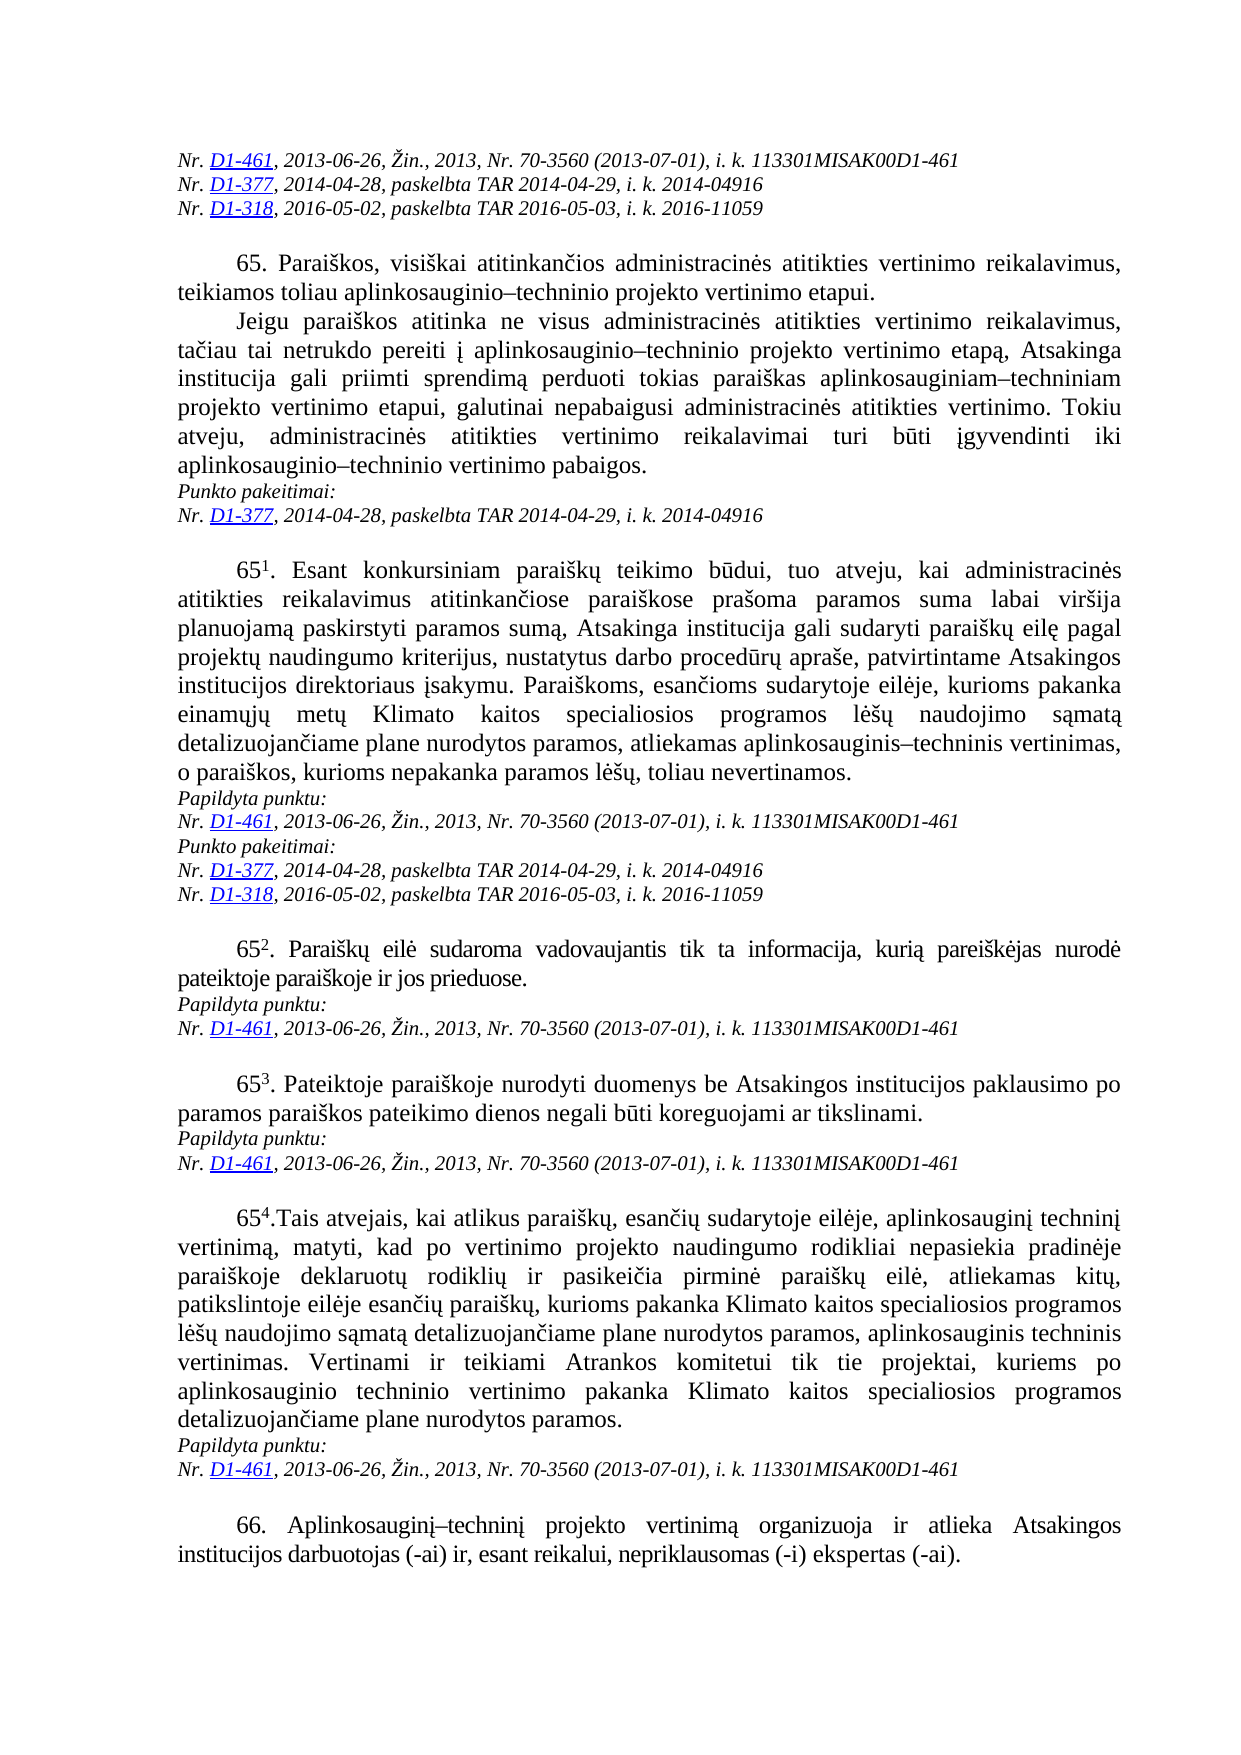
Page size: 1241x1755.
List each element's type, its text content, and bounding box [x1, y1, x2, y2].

text 653. Pateiktoje paraiškoje nurodyti duomenys be Atsakingos institucijos paklausimo po paramos paraiškos pateikimo dienos negali būti koreguojami ar tikslinami. [177, 1069, 1122, 1126]
text Nr. D1-461, 2013-06-26, Žin., 2013, Nr. 70-3560 (2013-07-01), i. k. 113301MISAK00D1-461 [177, 148, 1122, 172]
text 652. Paraiškų eilė sudaroma vadovaujantis tik ta informacija, kurią pareiškėjas nurodė pateiktoje paraiškoje ir jos prieduose. [177, 934, 1122, 992]
text Nr. D1-461, 2013-06-26, Žin., 2013, Nr. 70-3560 (2013-07-01), i. k. 113301MISAK00D1-461 [177, 1457, 1122, 1481]
text Punkto pakeitimai: [177, 478, 1122, 503]
text Nr. D1-318, 2016-05-02, paskelbta TAR 2016-05-03, i. k. 2016-11059 [177, 196, 1122, 220]
text 65. Paraiškos, visiškai atitinkančios administracinės atitikties vertinimo reikalavimus, teikiamos toliau aplinkosauginio–techninio projekto vertinimo etapui. [177, 248, 1122, 306]
text Nr. D1-461, 2013-06-26, Žin., 2013, Nr. 70-3560 (2013-07-01), i. k. 113301MISAK00D1-461 [177, 809, 1122, 833]
text Nr. D1-377, 2014-04-28, paskelbta TAR 2014-04-29, i. k. 2014-04916 [177, 503, 1122, 527]
text Nr. D1-461, 2013-06-26, Žin., 2013, Nr. 70-3560 (2013-07-01), i. k. 113301MISAK00D1-461 [177, 1150, 1122, 1174]
text Nr. D1-318, 2016-05-02, paskelbta TAR 2016-05-03, i. k. 2016-11059 [177, 882, 1122, 906]
text Papildyta punktu: [177, 1126, 1122, 1150]
text 654.Tais atvejais, kai atlikus paraiškų, esančių sudarytoje eilėje, aplinkosauginį techninį vertinimą, matyti, kad po vertinimo projekto naudingumo rodikliai nepasiekia pradinėje paraiškoje deklaruotų rodiklių ir pasikeičia pirminė paraiškų eilė, atliekamas kitų, patikslintoje eilėje esančių paraiškų, kurioms pakanka Klimato kaitos specialiosios programos lėšų naudojimo sąmatą detalizuojančiame plane nurodytos paramos, aplinkosauginis techninis vertinimas. Vertinami ir teikiami Atrankos komitetui tik tie projektai, kuriems po aplinkosauginio techninio vertinimo pakanka Klimato kaitos specialiosios programos detalizuojančiame plane nurodytos paramos. [177, 1203, 1122, 1433]
text Papildyta punktu: [177, 785, 1122, 809]
text Nr. D1-461, 2013-06-26, Žin., 2013, Nr. 70-3560 (2013-07-01), i. k. 113301MISAK00D1-461 [177, 1016, 1122, 1040]
text 651. Esant konkursiniam paraiškų teikimo būdui, tuo atveju, kai administracinės atitikties reikalavimus atitinkančiose paraiškose prašoma paramos suma labai viršija planuojamą paskirstyti paramos sumą, Atsakinga institucija gali sudaryti paraiškų eilę pagal projektų naudingumo kriterijus, nustatytus darbo procedūrų apraše, patvirtintame Atsakingos institucijos direktoriaus įsakymu. Paraiškoms, esančioms sudarytoje eilėje, kurioms pakanka einamųjų metų Klimato kaitos specialiosios programos lėšų naudojimo sąmatą detalizuojančiame plane nurodytos paramos, atliekamas aplinkosauginis–techninis vertinimas, o paraiškos, kurioms nepakanka paramos lėšų, toliau nevertinamos. [177, 555, 1122, 785]
text Jeigu paraiškos atitinka ne visus administracinės atitikties vertinimo reikalavimus, tačiau tai netrukdo pereiti į aplinkosauginio–techninio projekto vertinimo etapą, Atsakinga institucija gali priimti sprendimą perduoti tokias paraiškas aplinkosauginiam–techniniam projekto vertinimo etapui, galutinai nepabaigusi administracinės atitikties vertinimo. Tokiu atveju, administracinės atitikties vertinimo reikalavimai turi būti įgyvendinti iki aplinkosauginio–techninio vertinimo pabaigos. [177, 306, 1122, 478]
text Papildyta punktu: [177, 992, 1122, 1016]
text Nr. D1-377, 2014-04-28, paskelbta TAR 2014-04-29, i. k. 2014-04916 [177, 172, 1122, 196]
text Nr. D1-377, 2014-04-28, paskelbta TAR 2014-04-29, i. k. 2014-04916 [177, 858, 1122, 882]
text 66. Aplinkosauginį–techninį projekto vertinimą organizuoja ir atlieka Atsakingos institucijos darbuotojas (-ai) ir, esant reikalui, nepriklausomas (-i) ekspertas (-ai). [177, 1510, 1122, 1568]
text Punkto pakeitimai: [177, 833, 1122, 858]
text Papildyta punktu: [177, 1433, 1122, 1457]
